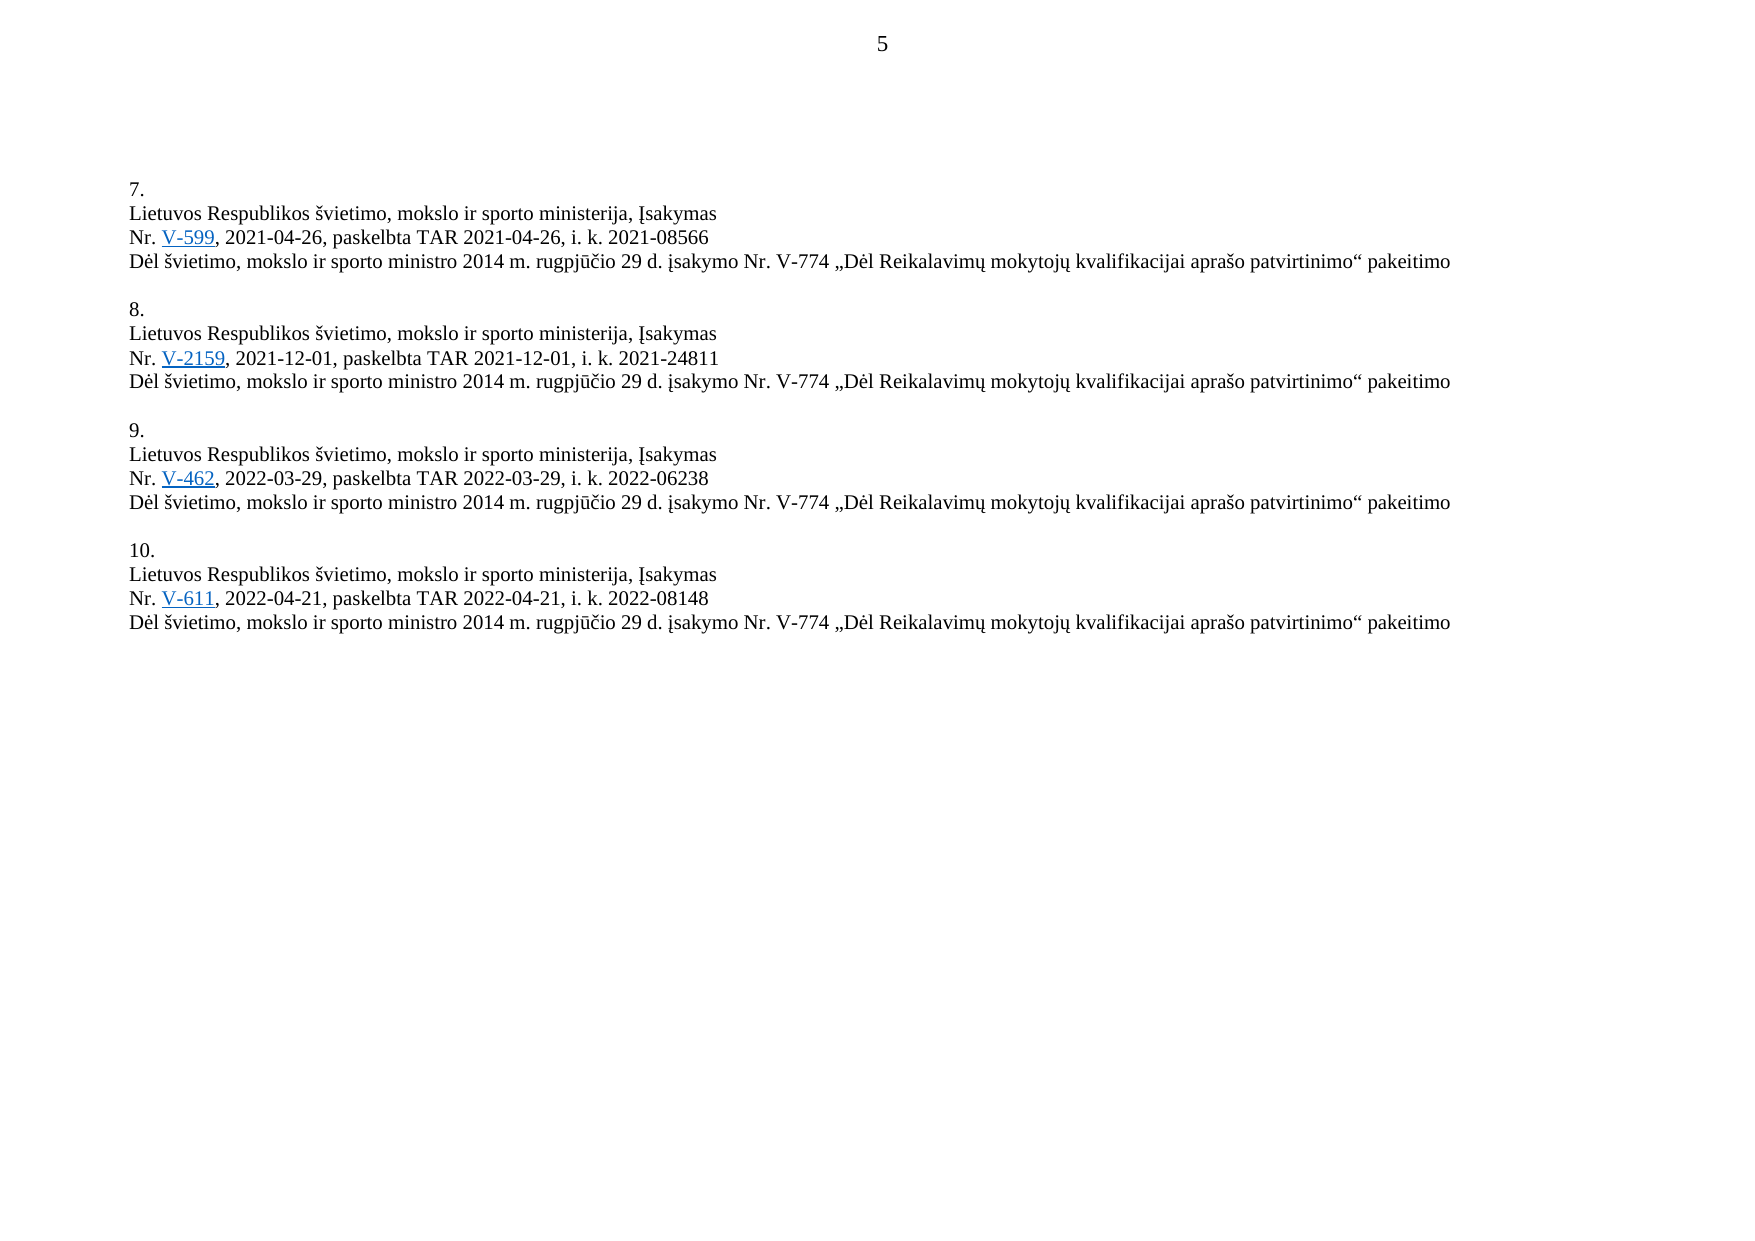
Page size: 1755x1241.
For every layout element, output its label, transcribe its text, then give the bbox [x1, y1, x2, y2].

text 8. [129, 297, 1636, 321]
text Dėl švietimo, mokslo ir sporto ministro 2014 m. rugpjūčio 29 d. įsakymo Nr. V-774 „Dėl Reikalavimų mokytojų kvalifikacijai aprašo patvirtinimo“ pakeitimo [129, 249, 1636, 273]
text Lietuvos Respublikos švietimo, mokslo ir sporto ministerija, Įsakymas [129, 201, 1636, 225]
text 7. [129, 177, 1636, 201]
text Nr. V-2159, 2021-12-01, paskelbta TAR 2021-12-01, i. k. 2021-24811 [129, 345, 1636, 369]
text 10. [129, 538, 1636, 562]
text Lietuvos Respublikos švietimo, mokslo ir sporto ministerija, Įsakymas [129, 321, 1636, 345]
text Nr. V-599, 2021-04-26, paskelbta TAR 2021-04-26, i. k. 2021-08566 [129, 225, 1636, 249]
text Dėl švietimo, mokslo ir sporto ministro 2014 m. rugpjūčio 29 d. įsakymo Nr. V-774 „Dėl Reikalavimų mokytojų kvalifikacijai aprašo patvirtinimo“ pakeitimo [129, 369, 1636, 393]
text Lietuvos Respublikos švietimo, mokslo ir sporto ministerija, Įsakymas [129, 562, 1636, 586]
text Lietuvos Respublikos švietimo, mokslo ir sporto ministerija, Įsakymas [129, 442, 1636, 466]
text Dėl švietimo, mokslo ir sporto ministro 2014 m. rugpjūčio 29 d. įsakymo Nr. V-774 „Dėl Reikalavimų mokytojų kvalifikacijai aprašo patvirtinimo“ pakeitimo [129, 610, 1636, 634]
text Nr. V-462, 2022-03-29, paskelbta TAR 2022-03-29, i. k. 2022-06238 [129, 466, 1636, 490]
text Nr. V-611, 2022-04-21, paskelbta TAR 2022-04-21, i. k. 2022-08148 [129, 586, 1636, 610]
text Dėl švietimo, mokslo ir sporto ministro 2014 m. rugpjūčio 29 d. įsakymo Nr. V-774 „Dėl Reikalavimų mokytojų kvalifikacijai aprašo patvirtinimo“ pakeitimo [129, 490, 1636, 514]
text 9. [129, 418, 1636, 442]
